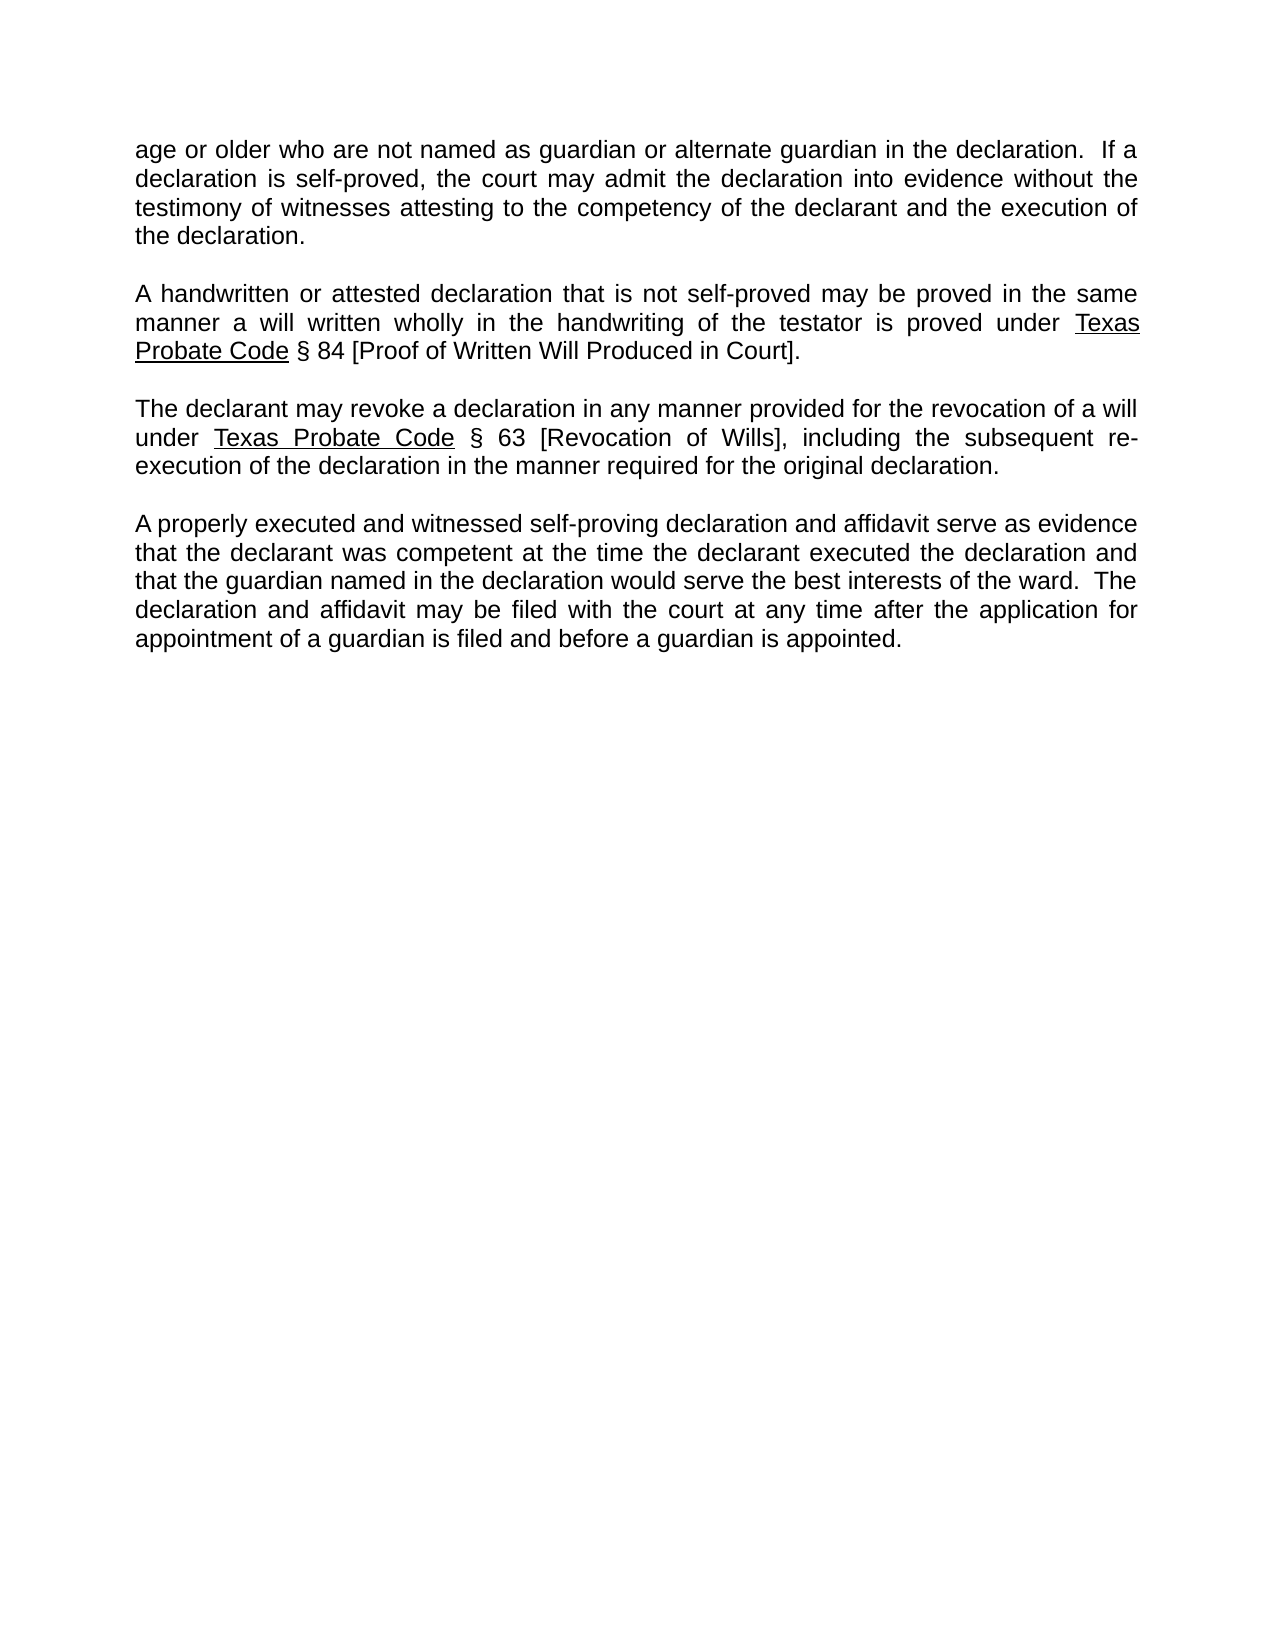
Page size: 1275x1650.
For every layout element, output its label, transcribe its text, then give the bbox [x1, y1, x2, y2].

text A properly executed and witnessed self-proving declaration and affidavit serve as evidence that the declarant was competent at the time the declarant executed the declaration and that the guardian named in the declaration would serve the best interests of the ward. The declaration and affidavit may be filed with the court at any time after the application for appointment of a guardian is filed and before a guardian is appointed. [135, 509, 1140, 652]
text A handwritten or attested declaration that is not self-proved may be proved in the same manner a will written wholly in the handwriting of the testator is proved under Texas Probate Code § 84 [Proof of Written Will Produced in Court]. [135, 279, 1140, 365]
text age or older who are not named as guardian or alternate guardian in the declaration. If a declaration is self-proved, the court may admit the declaration into evidence without the testimony of witnesses attesting to the competency of the declarant and the execution of the declaration. [135, 135, 1140, 250]
text The declarant may revoke a declaration in any manner provided for the revocation of a will under Texas Probate Code § 63 [Revocation of Wills], including the subsequent re-execution of the declaration in the manner required for the original declaration. [135, 394, 1140, 480]
